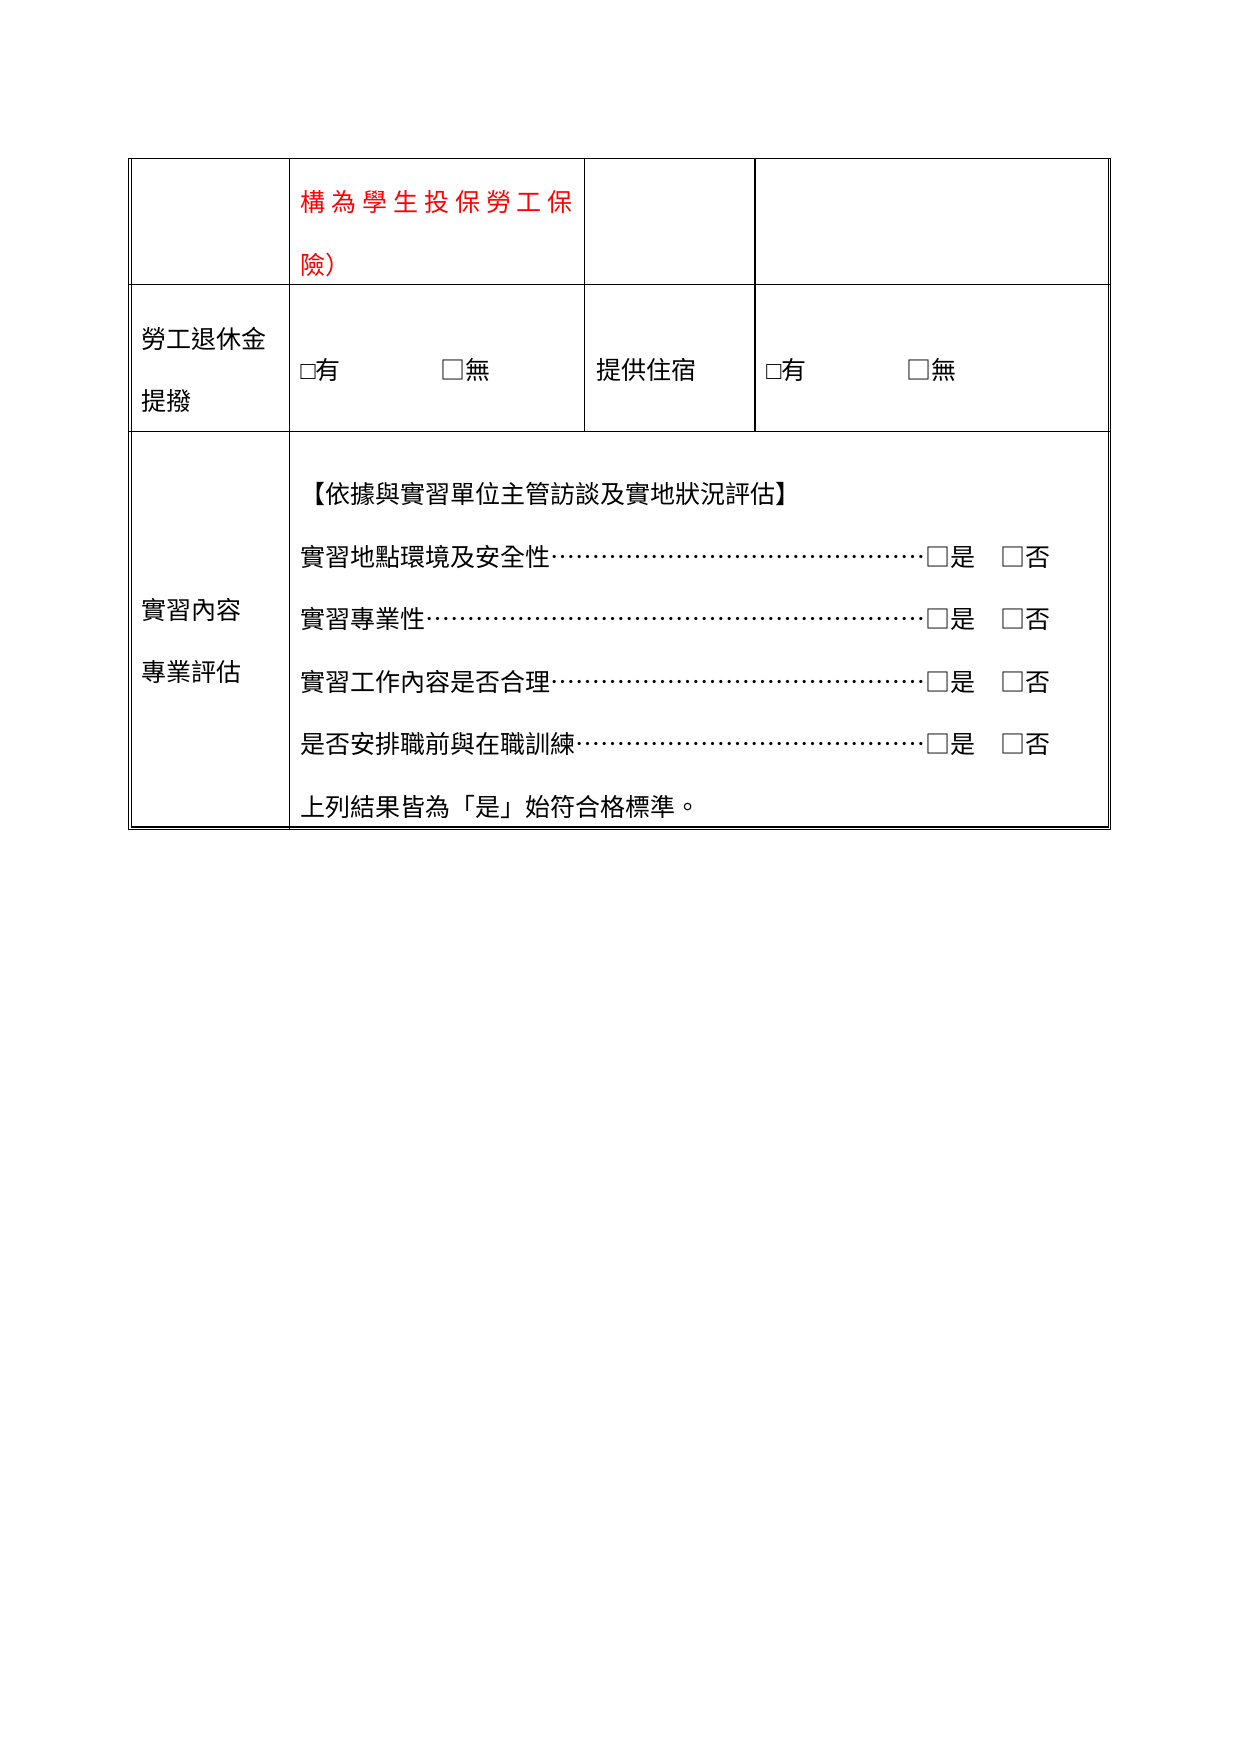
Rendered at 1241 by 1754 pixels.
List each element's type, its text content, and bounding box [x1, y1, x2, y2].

table_cell 勞工退休金提撥 [132, 285, 289, 431]
table_cell 構為學生投保勞工保險） [290, 159, 584, 284]
table_cell 提供住宿 [585, 285, 754, 431]
table_cell □有 □無 [756, 285, 1108, 431]
table_cell [585, 159, 754, 284]
table_cell 【依據與實習單位主管訪談及實地狀況評估】 實習地點環境及安全性………………………………………□是 □否 實習專業性……………………………………………………□是 □否 實習工作內容是否合理………………………………………□是 □否 是否安排職前與在職訓練……………………………………□是 □否 上列結果皆為「是」始符合格標準。 [290, 432, 1108, 826]
table_cell [756, 159, 1108, 284]
table_cell □有 □無 [290, 285, 584, 431]
table_cell 實習內容 專業評估 [132, 432, 289, 826]
table_cell [132, 159, 289, 284]
